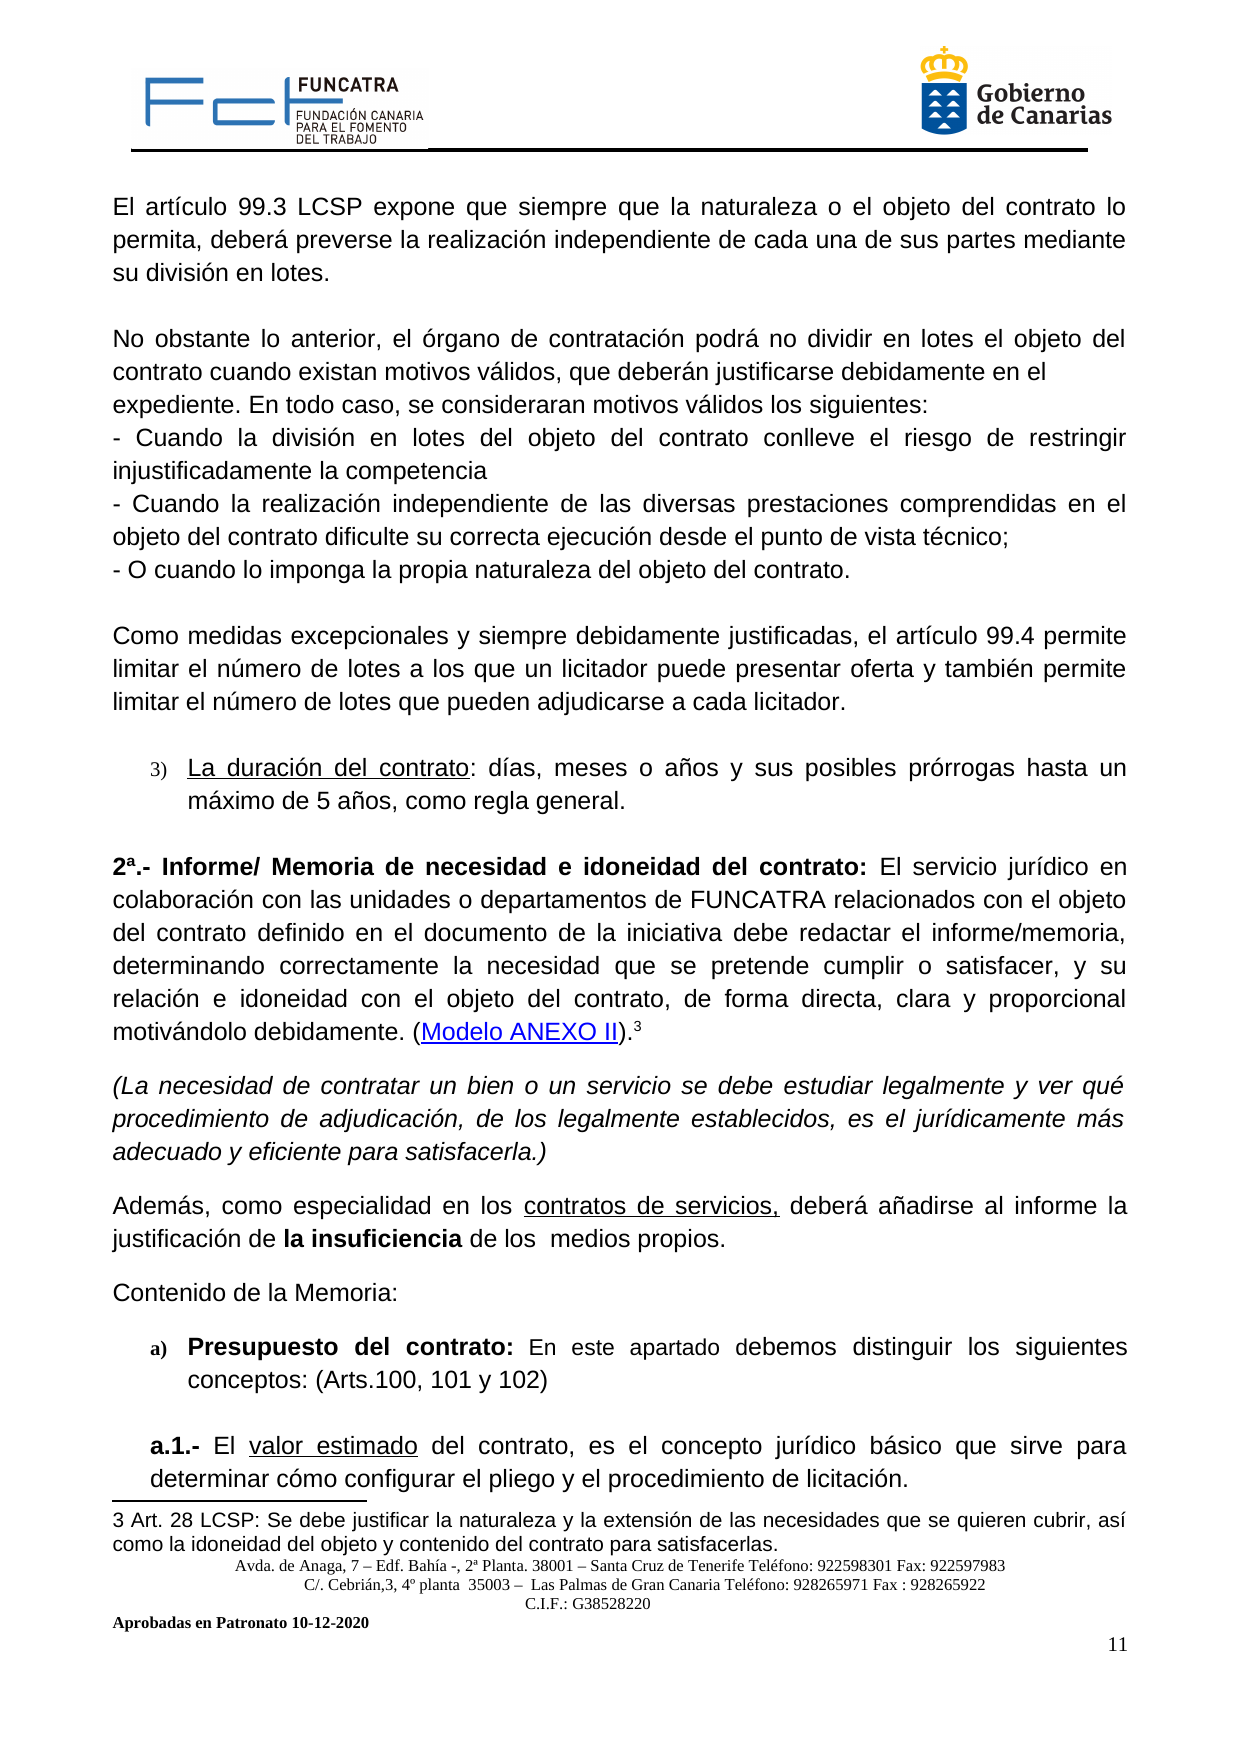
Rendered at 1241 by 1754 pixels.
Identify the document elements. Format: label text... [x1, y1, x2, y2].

list Presupuesto del contrato: En este apartado debemos distinguir los siguientes conceptos: (Arts.100, 101 y 102) [150, 1332, 1128, 1394]
text a.1.- El valor estimado del contrato, es el concepto jurídico básico que sirve para determinar cómo configurar el pliego y el procedimiento de licitación. [150, 1431, 1128, 1493]
text Contenido de la Memoria: [112, 1278, 1128, 1307]
text - Cuando la realización independiente de las diversas prestaciones comprendidas en el objeto del contrato dificulte su correcta ejecución desde el punto de vista técnico; [112, 489, 1128, 551]
picture [131, 68, 429, 149]
list La duración del contrato: días, meses o años y sus posibles prórrogas hasta un máximo de 5 años, como regla general. [150, 753, 1128, 815]
text El artículo 99.3 LCSP expone que siempre que la naturaleza o el objeto del contrato lo permita, deberá preverse la realización independiente de cada una de sus partes mediante su división en lotes. [112, 192, 1128, 287]
text Además, como especialidad en los contratos de servicios, deberá añadirse al informe la justificación de la insuficiencia de los medios propios. [112, 1191, 1128, 1253]
text Art. 28 LCSP: Se debe justificar la naturaleza y la extensión de las necesidades que se quieren cubrir, así como la idoneidad del objeto y contenido del contrato para satisfacerlas. [112, 1507, 1128, 1555]
text (La necesidad de contratar un bien o un servicio se debe estudiar legalmente y ver qué procedimiento de adjudicación, de los legalmente establecidos, es el jurídicamente más adecuado y eficiente para satisfacerla.) [112, 1071, 1128, 1166]
text - O cuando lo imponga la propia naturaleza del objeto del contrato. [112, 555, 1128, 584]
text expediente. En todo caso, se consideraran motivos válidos los siguientes: [112, 390, 1128, 419]
text Como medidas excepcionales y siempre debidamente justificadas, el artículo 99.4 permite limitar el número de lotes a los que un licitador puede presentar oferta y también permite limitar el número de lotes que pueden adjudicarse a cada licitador. [112, 621, 1128, 716]
picture [920, 46, 1112, 135]
text - Cuando la división en lotes del objeto del contrato conlleve el riesgo de restringir injustificadamente la competencia [112, 423, 1128, 485]
text No obstante lo anterior, el órgano de contratación podrá no dividir en lotes el objeto del contrato cuando existan motivos válidos, que deberán justificarse debidamente en el [112, 324, 1128, 386]
text 2ª.- Informe/ Memoria de necesidad e idoneidad del contrato: El servicio jurídico en colaboración con las unidades o departamentos de FUNCATRA relacionados con el objeto del contrato definido en el documento de la iniciativa debe redactar el informe/memoria, determinando correctamente la necesidad que se pretende cumplir o satisfacer, y su relación e idoneidad con el objeto del contrato, de forma directa, clara y proporcional motivándolo debidamente. (Modelo ANEXO II). [112, 852, 1128, 1046]
